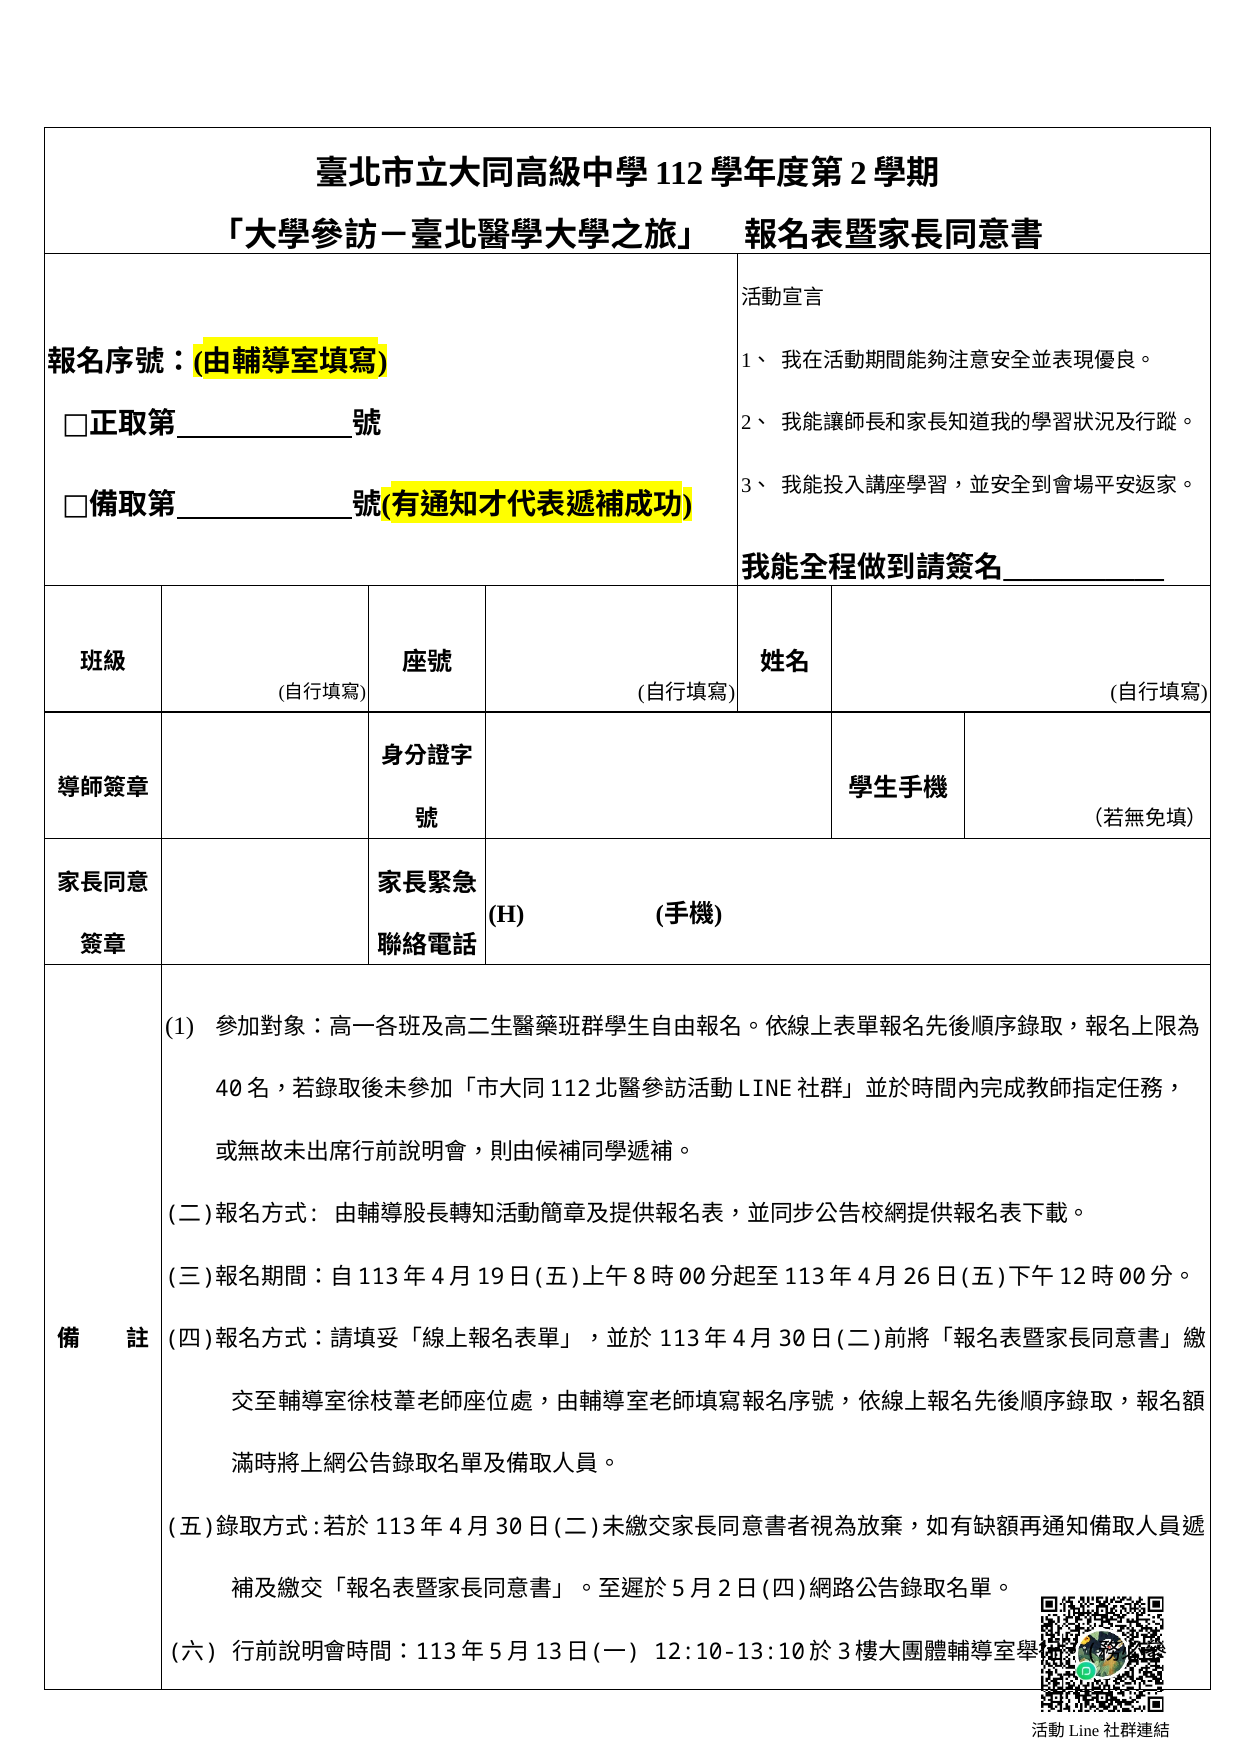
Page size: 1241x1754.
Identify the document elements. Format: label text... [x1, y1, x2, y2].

table_cell 身分證字號 [369, 713, 485, 837]
table_cell (自行填寫) [832, 586, 1210, 711]
table_cell 座號 [369, 586, 485, 711]
table_cell 備 註 [45, 965, 161, 1688]
table_cell (H) (手機) [486, 839, 1210, 963]
table_cell 學生手機 [832, 713, 964, 837]
table_cell 姓名 [738, 586, 831, 711]
table_cell [162, 839, 368, 963]
table_cell (自行填寫) [162, 586, 368, 711]
table_header 臺北市立大同高級中學112學年度第2學期 「大學參訪－臺北醫學大學之旅」 報名表暨家長同意書 [45, 128, 1210, 253]
table_cell 報名序號：(由輔導室填寫) □正取第 號 □備取第 號(有通知才代表遞補成功) [45, 254, 737, 585]
table_cell 家長緊急 聯絡電話 [369, 839, 485, 963]
table_cell 家長同意簽章 [45, 839, 161, 963]
table_cell （若無免填） [965, 713, 1210, 837]
table_cell 參加對象：高一各班及高二生醫藥班群學生自由報名。依線上表單報名先後順序錄取，報名上限為40名，若錄取後未參加「市大同112北醫參訪活動LINE社群」並於時間內完成教師指定任務，或無故未出席行前說明會，則由候補同學遞補。 (二)報名方式: 由輔導股長轉知活動簡章及提供報名表，並同步公告校網提供報名表下載。 (三)報名期間：自113年4月19日(五)上午8時00分起至113年4月26日(五)下午12時00分。 (四)報名方式：請填妥「線上報名表單」，並於113年4月30日(二)前將「報名表暨家長同意書」繳交至輔導室徐枝葦老師座位處，由輔導室老師填寫報名序號，依線上報名先後順序錄取，報名額滿時將上網公告錄取名單及備取人員。 (五)錄取方式:若於113年4月30日(二)未繳交家長同意書者視為放棄，如有缺額再通知備取人員遞補及繳交「報名表暨家長同意書」。至遲於5月2日(四)網路公告錄取名單。 (六) 行前說明會時間：113年5月13日(一) 12:10-13:10於3樓大團體輔導室舉行。(務必參 [162, 965, 1210, 1688]
table_cell (自行填寫) [486, 586, 737, 711]
table_cell [162, 713, 368, 837]
table_cell 班級 [45, 586, 161, 711]
table_cell 活動宣言 我在活動期間能夠注意安全並表現優良。 我能讓師長和家長知道我的學習狀況及行蹤。 我能投入講座學習，並安全到會場平安返家。 我能全程做到請簽名___________ [738, 254, 1210, 585]
table_cell [486, 713, 831, 837]
table_cell 導師簽章 [45, 713, 161, 837]
